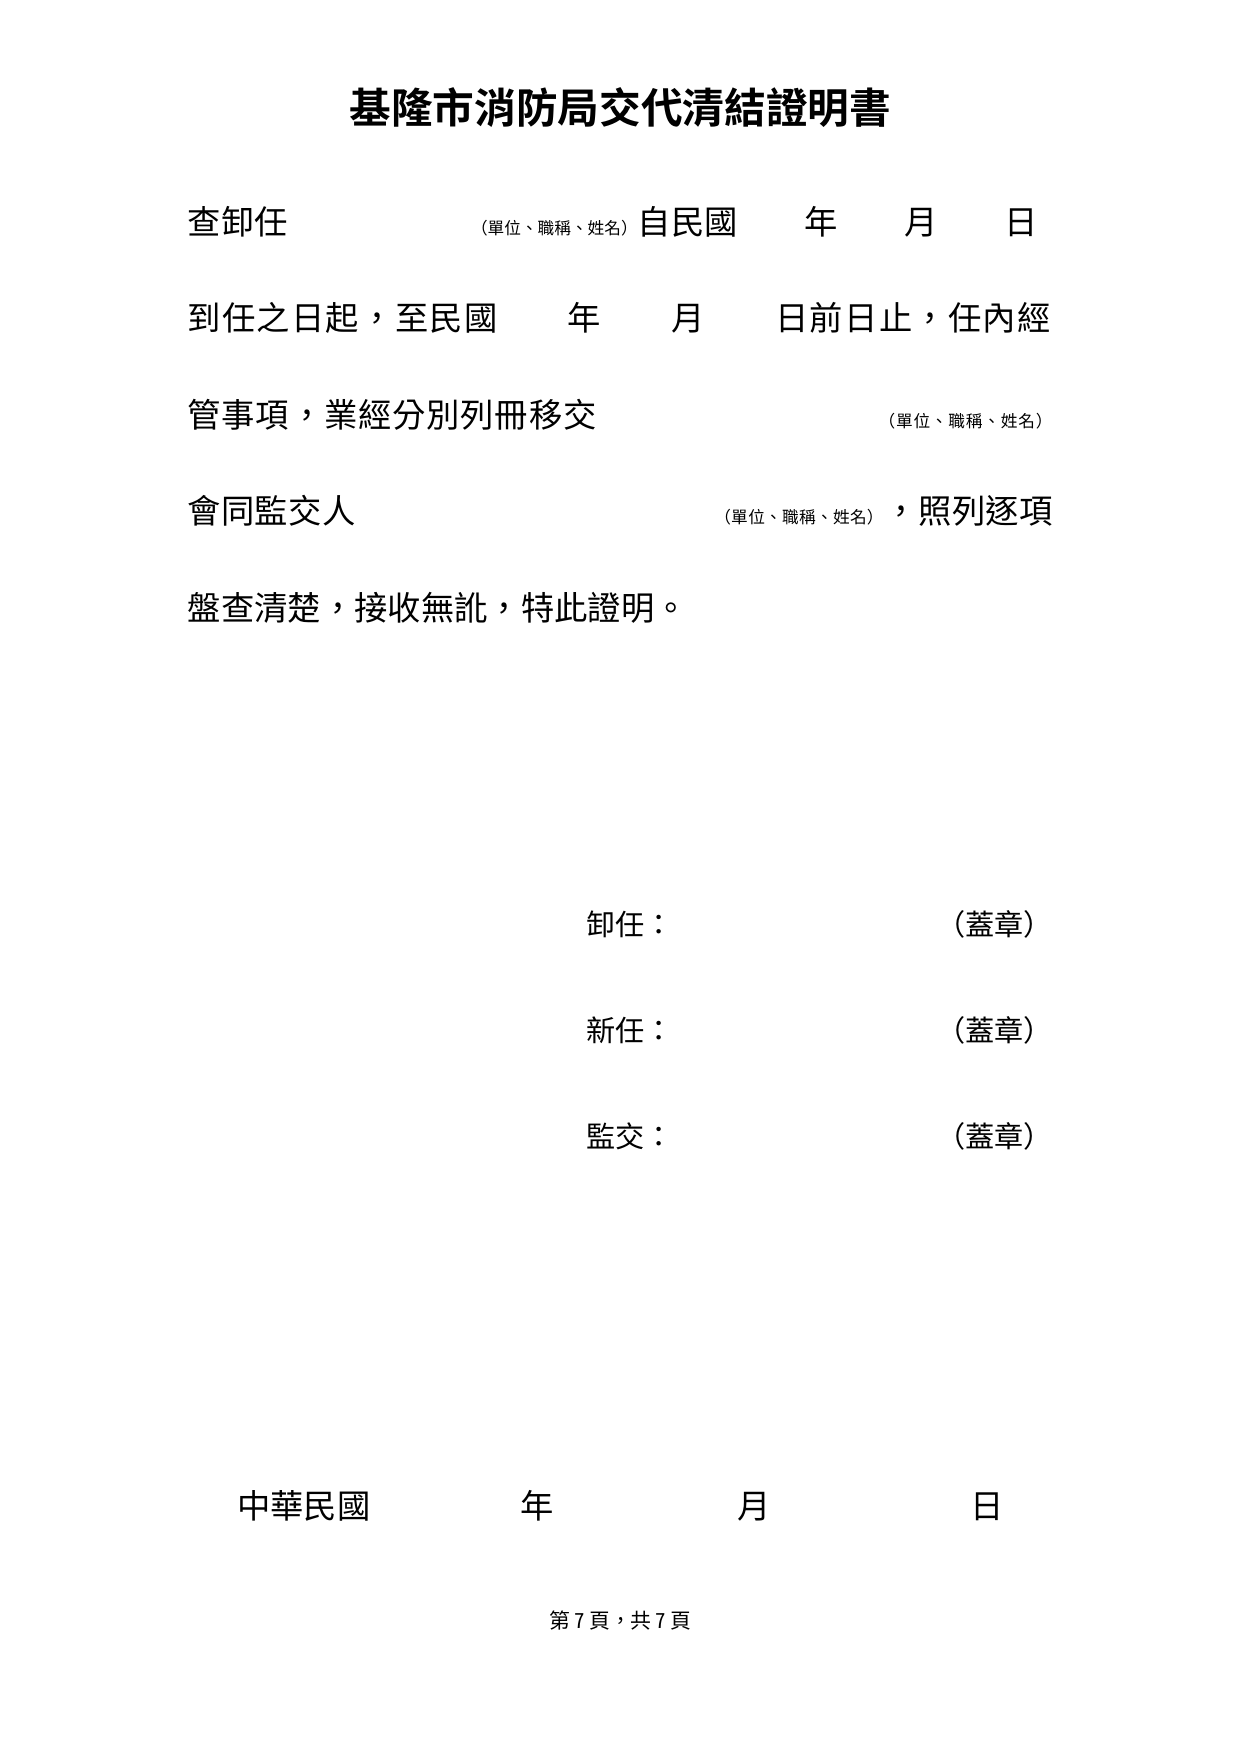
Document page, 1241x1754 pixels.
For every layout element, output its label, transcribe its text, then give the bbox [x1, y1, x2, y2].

text 新任： （蓋章） [187, 957, 1053, 1063]
text 查卸任 （單位、職稱、姓名）自民國 年 月 日 [187, 196, 1053, 244]
text 基隆市消防局交代清結證明書 [187, 75, 1053, 135]
text 中華民國 年 月 日 [187, 1479, 1053, 1528]
text 監交： （蓋章） [187, 1063, 1053, 1169]
text 到任之日起，至民國 年 月 日前日止，任內經管事項，業經分別列冊移交 （單位、職稱、姓名）會同監交人 （單位、職稱、姓名），照列逐項盤查清楚，接收無訛，特此證明。 [187, 292, 1053, 630]
text 卸任： （蓋章） [187, 850, 1053, 957]
